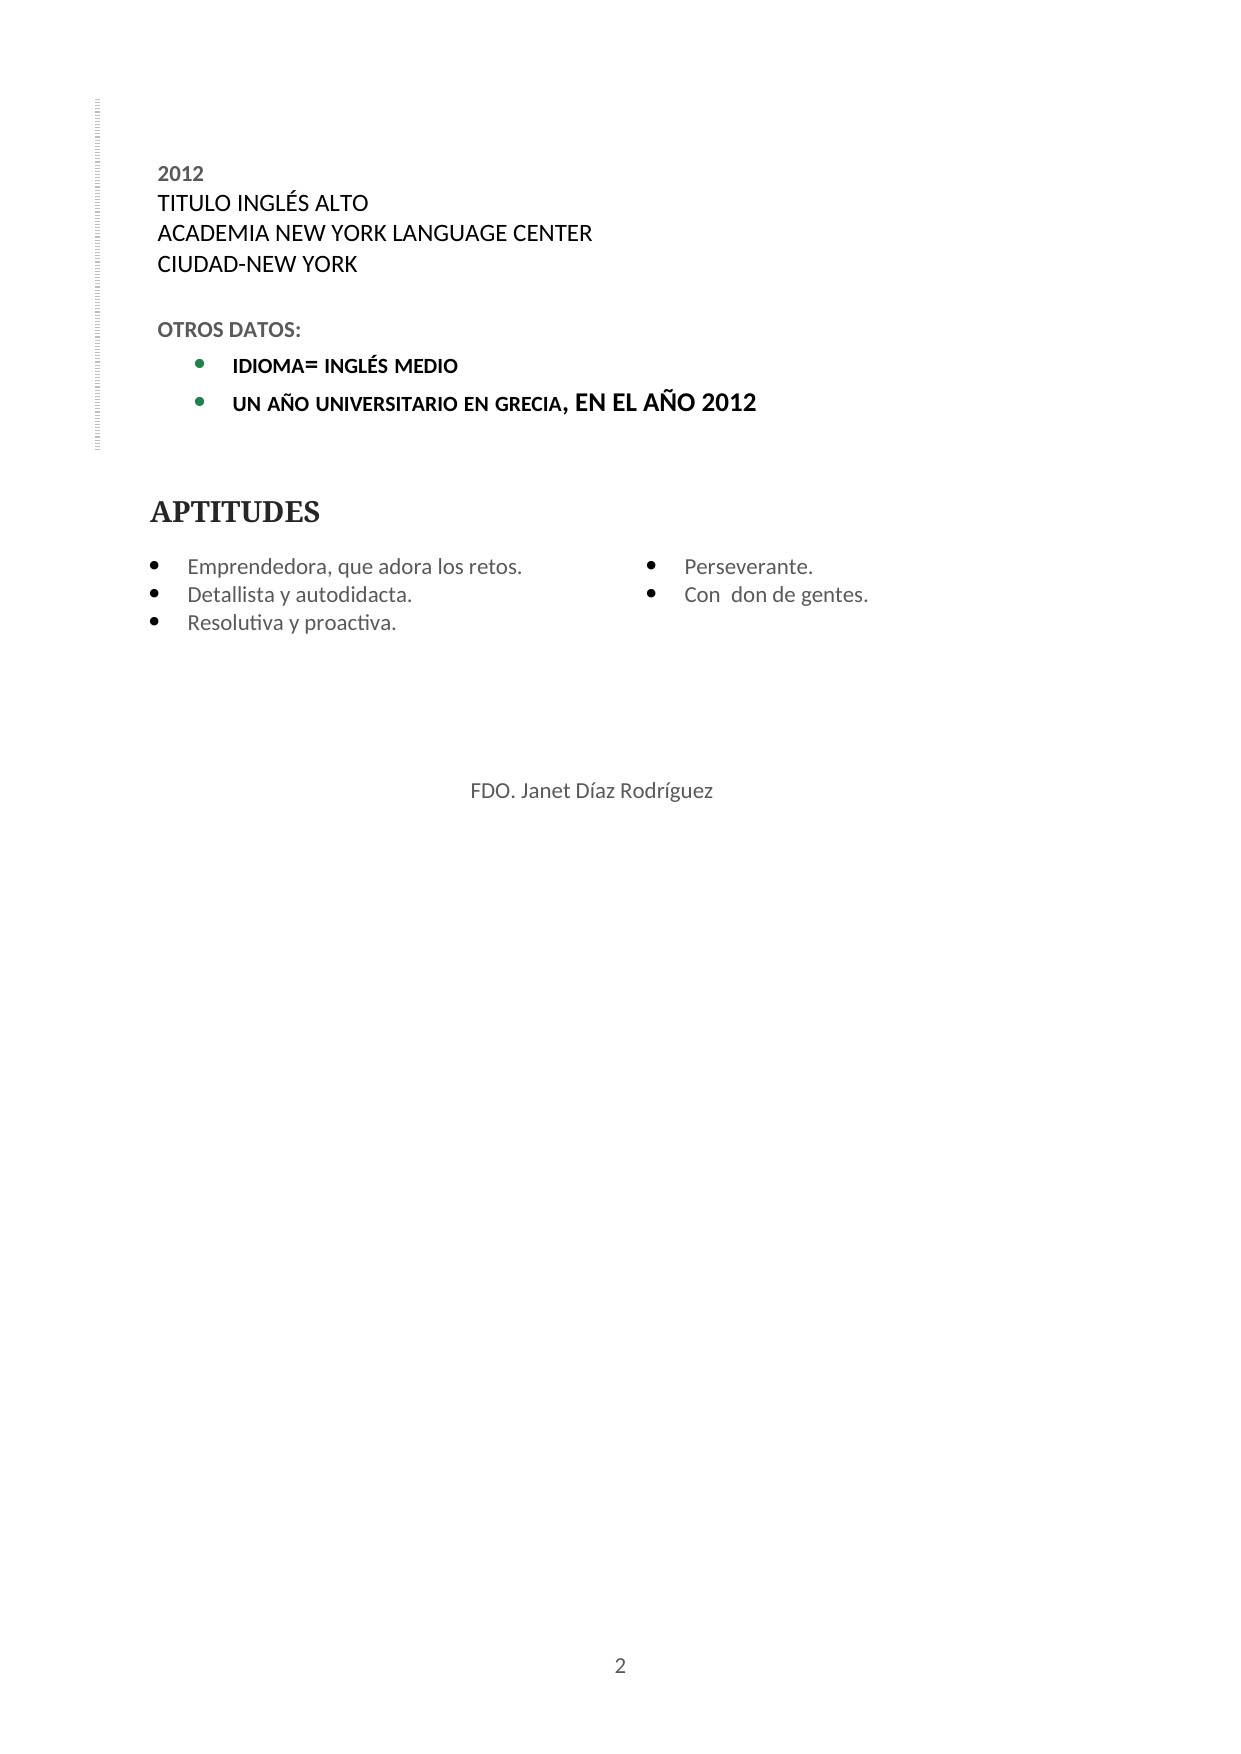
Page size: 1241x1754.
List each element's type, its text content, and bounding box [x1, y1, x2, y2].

table_cell 2012 titulo inglés alto academia new york language center ciudad-new york otros datos: idioma= inglés medio un año universitario en grecia, EN EL AÑO 2012 [98, 99, 1028, 450]
table_header Emprendedora, que adora los retos. Detallista y autodidacta. Resolutiva y proactiva. [150, 552, 609, 636]
table_header Perseverante. Con don de gentes. [609, 552, 1090, 636]
text FDO. Janet Díaz Rodríguez [150, 776, 1090, 804]
subtitle Aptitudes [150, 492, 1090, 531]
